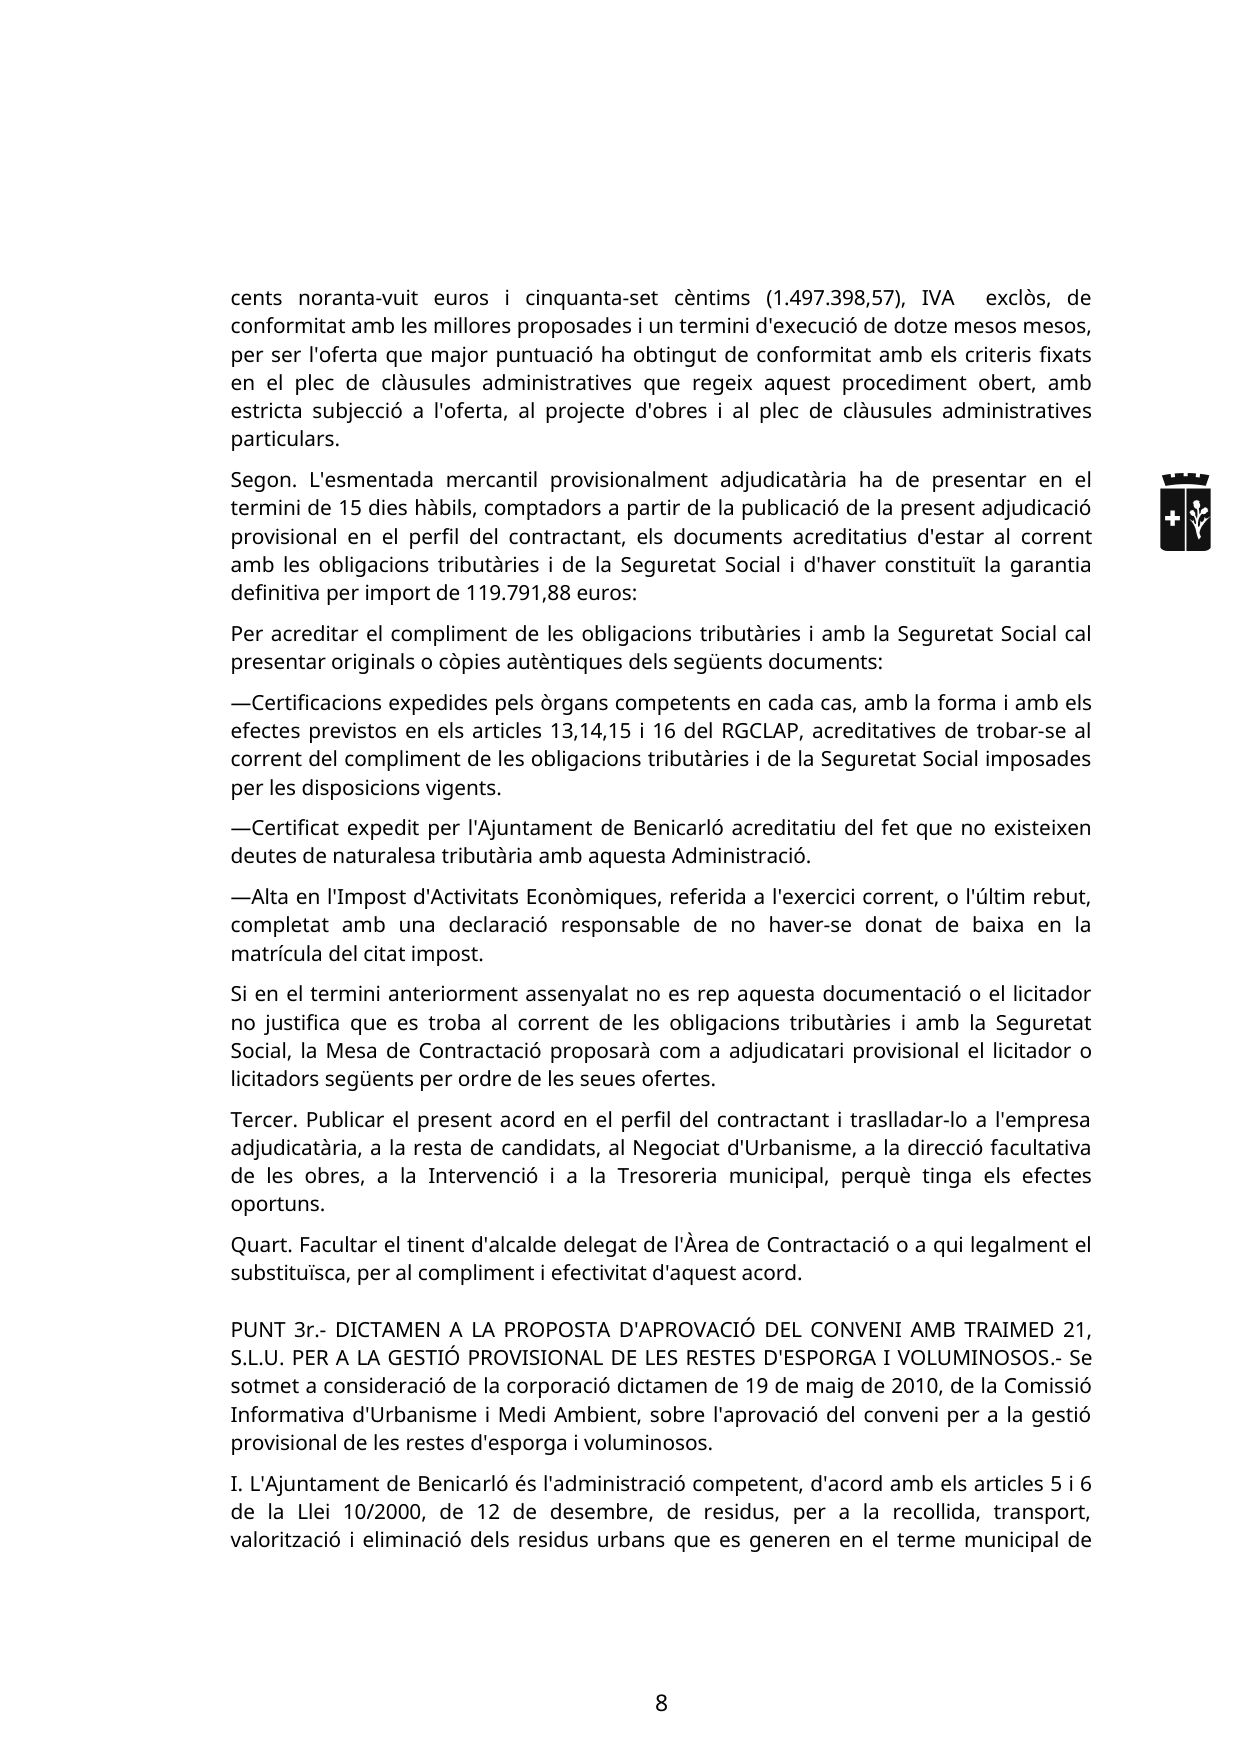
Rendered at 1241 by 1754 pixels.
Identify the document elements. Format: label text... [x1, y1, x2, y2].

text Tercer. Publicar el present acord en el perfil del contractant i traslladar-lo a l'empresa adjudicatària, a la resta de candidats, al Negociat d'Urbanisme, a la direcció facultativa de les obres, a la Intervenció i a la Tresoreria municipal, perquè tinga els efectes oportuns. [230, 1105, 1093, 1218]
text —Alta en l'Impost d'Activitats Econòmiques, referida a l'exercici corrent, o l'últim rebut, completat amb una declaració responsable de no haver-se donat de baixa en la matrícula del citat impost. [230, 882, 1093, 967]
text I. L'Ajuntament de Benicarló és l'administració competent, d'acord amb els articles 5 i 6 de la Llei 10/2000, de 12 de desembre, de residus, per a la recollida, transport, valorització i eliminació dels residus urbans que es generen en el terme municipal de [230, 1469, 1093, 1553]
text —Certificacions expedides pels òrgans competents en cada cas, amb la forma i amb els efectes previstos en els articles 13,14,15 i 16 del RGCLAP, acreditatives de trobar-se al corrent del compliment de les obligacions tributàries i de la Seguretat Social imposades per les disposicions vigents. [230, 688, 1093, 801]
text PUNT 3r.- DICTAMEN A LA PROPOSTA D'APROVACIÓ DEL CONVENI AMB TRAIMED 21, S.L.U. PER A LA GESTIÓ PROVISIONAL DE LES RESTES D'ESPORGA I VOLUMINOSOS.- Se sotmet a consideració de la corporació dictamen de 19 de maig de 2010, de la Comissió Informativa d'Urbanisme i Medi Ambient, sobre l'aprovació del conveni per a la gestió provisional de les restes d'esporga i voluminosos. [230, 1315, 1093, 1456]
text Per acreditar el compliment de les obligacions tributàries i amb la Seguretat Social cal presentar originals o còpies autèntiques dels següents documents: [230, 619, 1093, 675]
text Segon. L'esmentada mercantil provisionalment adjudicatària ha de presentar en el termini de 15 dies hàbils, comptadors a partir de la publicació de la present adjudicació provisional en el perfil del contractant, els documents acreditatius d'estar al corrent amb les obligacions tributàries i de la Seguretat Social i d'haver constituït la garantia definitiva per import de 119.791,88 euros: [230, 465, 1093, 606]
text cents noranta-vuit euros i cinquanta-set cèntims (1.497.398,57), IVA exclòs, de conformitat amb les millores proposades i un termini d'execució de dotze mesos mesos, per ser l'oferta que major puntuació ha obtingut de conformitat amb els criteris fixats en el plec de clàusules administratives que regeix aquest procediment obert, amb estricta subjecció a l'oferta, al projecte d'obres i al plec de clàusules administratives particulars. [230, 283, 1093, 453]
text Si en el termini anteriorment assenyalat no es rep aquesta documentació o el licitador no justifica que es troba al corrent de les obligacions tributàries i amb la Seguretat Social, la Mesa de Contractació proposarà com a adjudicatari provisional el licitador o licitadors següents per ordre de les seues ofertes. [230, 979, 1093, 1092]
picture [1160, 472, 1211, 552]
text Quart. Facultar el tinent d'alcalde delegat de l'Àrea de Contractació o a qui legalment el substituïsca, per al compliment i efectivitat d'aquest acord. [230, 1230, 1093, 1287]
text —Certificat expedit per l'Ajuntament de Benicarló acreditatiu del fet que no existeixen deutes de naturalesa tributària amb aquesta Administració. [230, 813, 1093, 870]
